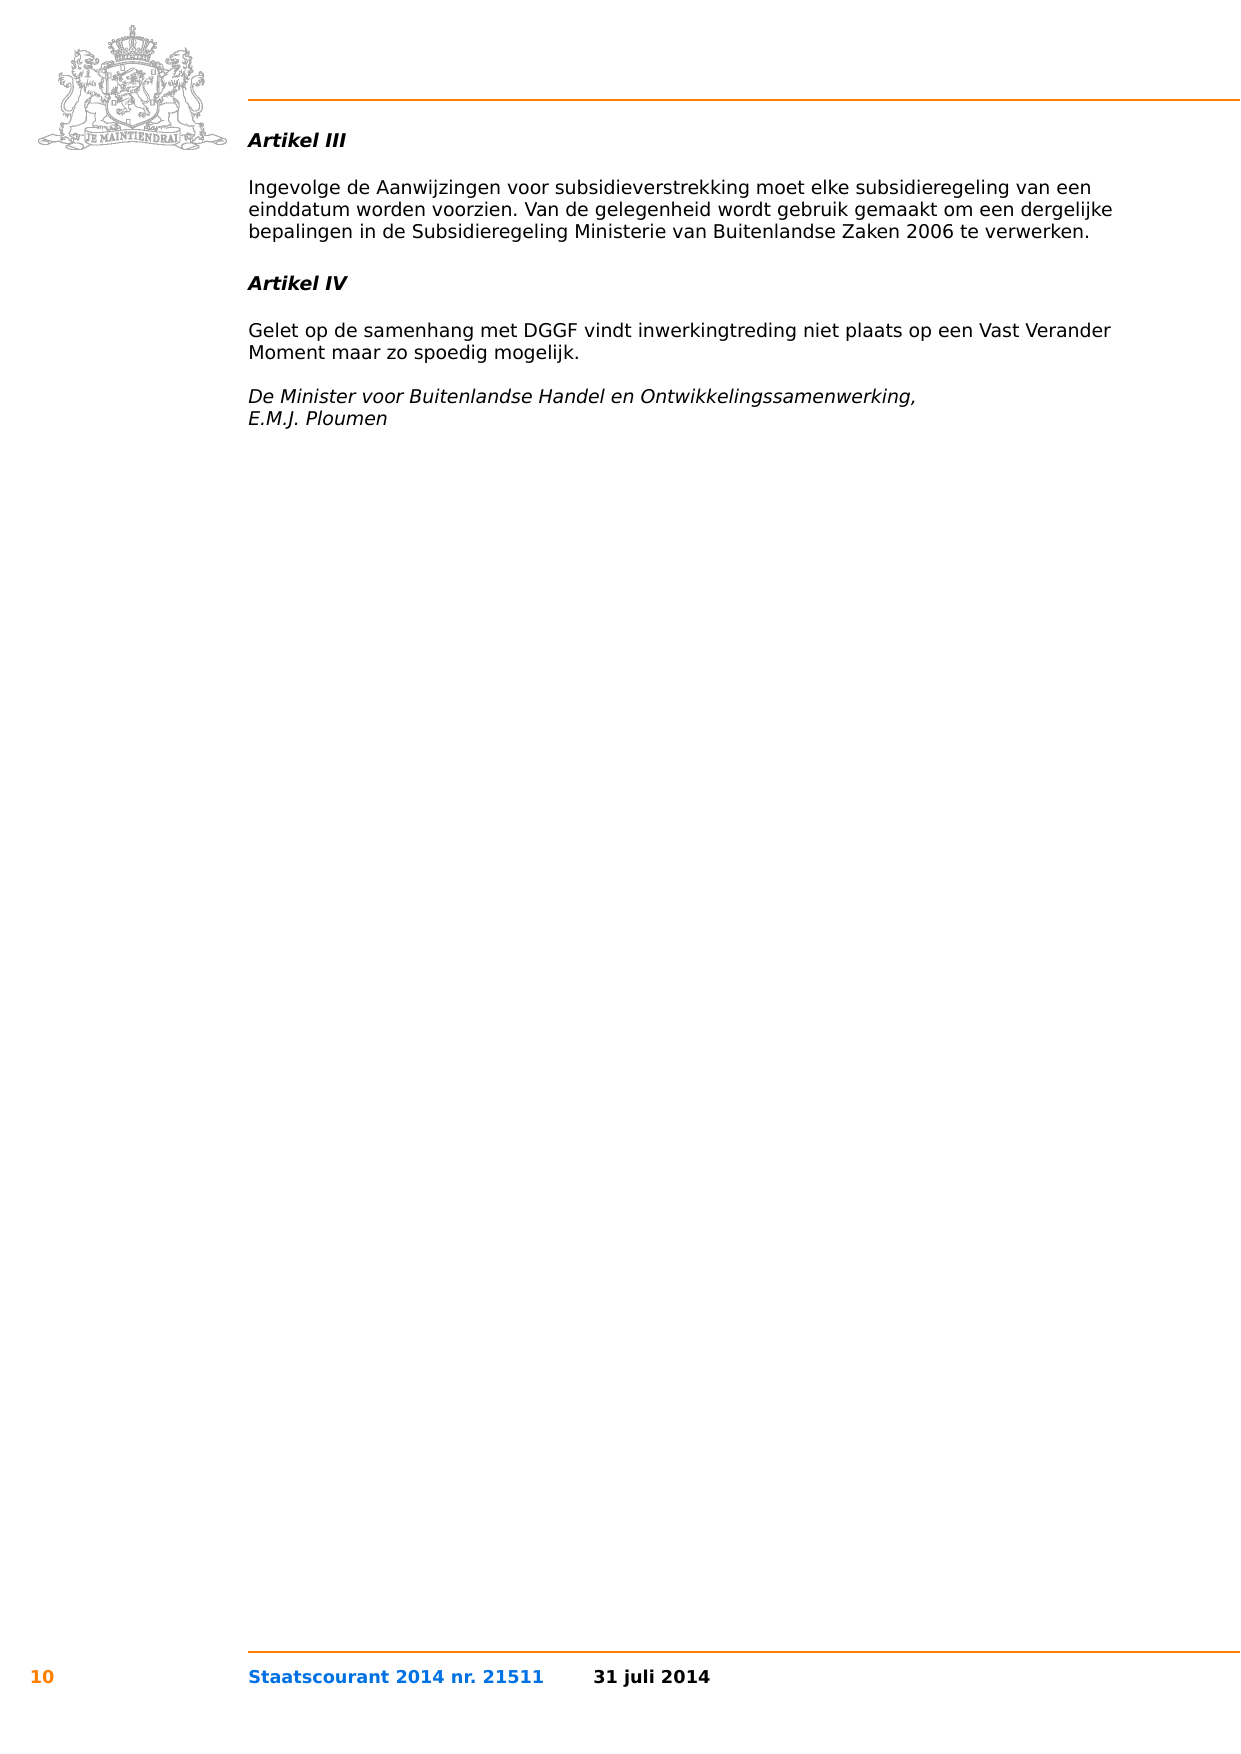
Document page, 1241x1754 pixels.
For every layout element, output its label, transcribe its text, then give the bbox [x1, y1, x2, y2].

picture [38, 25, 227, 150]
text De Minister voor Buitenlandse Handel en Ontwikkelingssamenwerking, E.M.J. Ploumen [248, 386, 1163, 429]
text Ingevolge de Aanwijzingen voor subsidieverstrekking moet elke subsidieregeling van een einddatum worden voorzien. Van de gelegenheid wordt gebruik gemaakt om een dergelijke bepalingen in de Subsidieregeling Ministerie van Buitenlandse Zaken 2006 te verwerken. [248, 177, 1163, 243]
text Gelet op de samenhang met DGGF vindt inwerkingtreding niet plaats op een Vast Verander Moment maar zo spoedig mogelijk. [248, 320, 1163, 364]
subtitle Artikel IV [248, 273, 1163, 295]
subtitle Artikel III [248, 130, 1163, 152]
